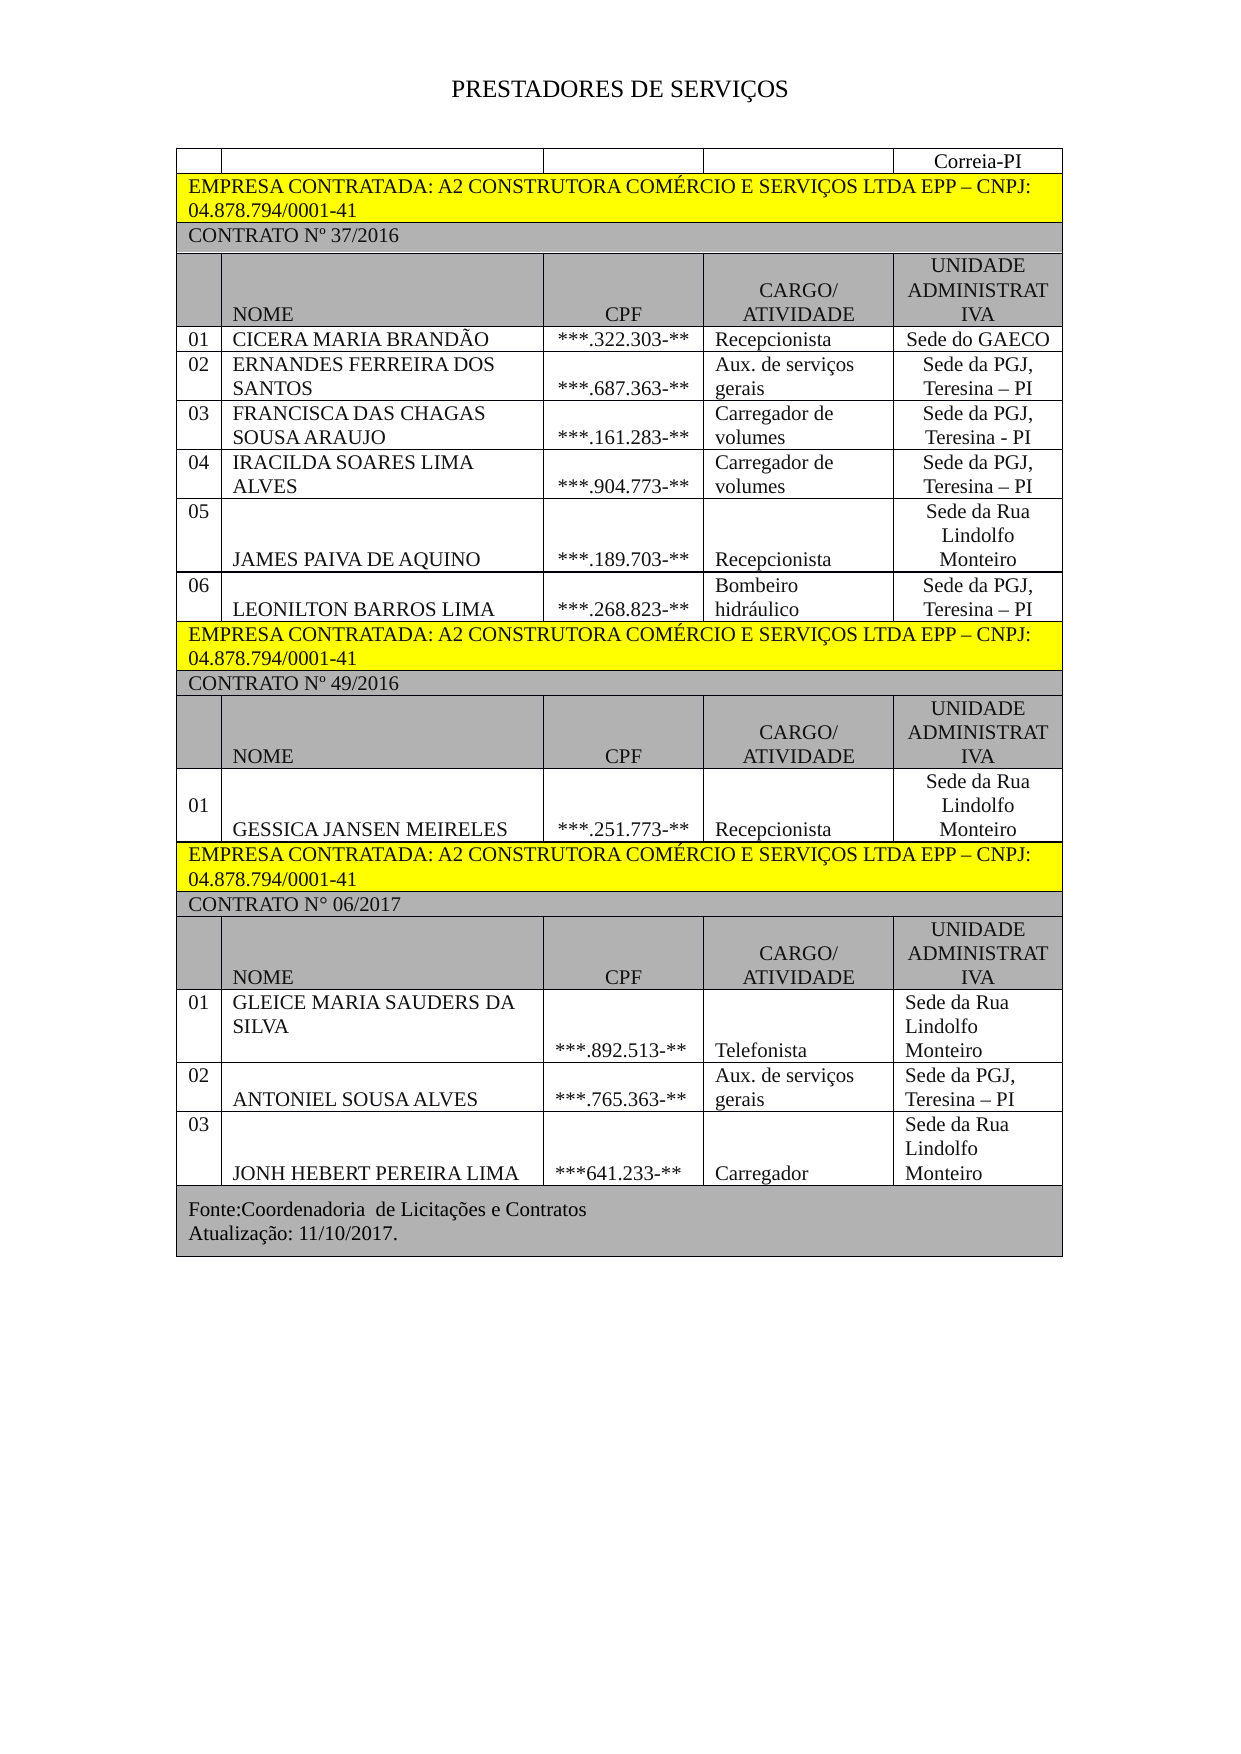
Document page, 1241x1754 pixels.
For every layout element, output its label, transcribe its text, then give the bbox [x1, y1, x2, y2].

table_cell ***.268.823-** [544, 573, 703, 621]
table_cell Sede do GAECO [894, 327, 1062, 351]
table_cell NOME [222, 917, 543, 989]
table_cell NOME [222, 696, 543, 768]
table_cell [544, 149, 703, 173]
table_cell EMPRESA CONTRATADA: A2 CONSTRUTORA COMÉRCIO E SERVIÇOS LTDA EPP – CNPJ: 04.878.794/0001-41 [177, 174, 1062, 222]
table_cell ***.765.363-** [544, 1063, 703, 1111]
table_cell Sede da PGJ, Teresina – PI [894, 450, 1062, 498]
table_cell CARGO/ ATIVIDADE [704, 696, 893, 768]
table_cell GLEICE MARIA SAUDERS DA SILVA [222, 990, 543, 1062]
table_cell UNIDADE ADMINISTRATIVA [894, 254, 1062, 326]
table_cell 06 [177, 573, 221, 621]
table_cell Recepcionista [704, 499, 893, 571]
table_cell CPF [544, 696, 703, 768]
table_cell Recepcionista [704, 327, 893, 351]
table_cell ***.892.513-** [544, 990, 703, 1062]
table_cell ***.251.773-** [544, 769, 703, 841]
table_cell Carregador de volumes [704, 450, 893, 498]
table_cell 03 [177, 1112, 221, 1184]
table_cell Sede da Rua Lindolfo Monteiro [894, 990, 1062, 1062]
table_cell Aux. de serviços gerais [704, 352, 893, 400]
table_cell CONTRATO Nº 49/2016 [177, 671, 1062, 695]
table_cell Telefonista [704, 990, 893, 1062]
table_cell ***.189.703-** [544, 499, 703, 571]
table_cell Carregador de volumes [704, 401, 893, 449]
table_cell JAMES PAIVA DE AQUINO [222, 499, 543, 571]
table_cell IRACILDA SOARES LIMA ALVES [222, 450, 543, 498]
table_cell [177, 149, 221, 173]
table_cell [177, 696, 221, 768]
table_cell [704, 149, 893, 173]
table_cell LEONILTON BARROS LIMA [222, 573, 543, 621]
table_cell UNIDADE ADMINISTRATIVA [894, 917, 1062, 989]
table_cell ***.322.303-** [544, 327, 703, 351]
table_cell CARGO/ ATIVIDADE [704, 917, 893, 989]
table_cell ***.904.773-** [544, 450, 703, 498]
table_cell EMPRESA CONTRATADA: A2 CONSTRUTORA COMÉRCIO E SERVIÇOS LTDA EPP – CNPJ: 04.878.794/0001-41 [177, 622, 1062, 670]
table_cell Sede da Rua Lindolfo Monteiro [894, 769, 1062, 841]
table_cell Correia-PI [894, 149, 1062, 173]
table_cell Sede da PGJ, Teresina – PI [894, 1063, 1062, 1111]
table_cell GESSICA JANSEN MEIRELES [222, 769, 543, 841]
table_cell Recepcionista [704, 769, 893, 841]
table_cell Bombeiro hidráulico [704, 573, 893, 621]
table_cell Sede da PGJ, Teresina – PI [894, 573, 1062, 621]
table_cell Carregador [704, 1112, 893, 1184]
table_cell Sede da Rua Lindolfo Monteiro [894, 1112, 1062, 1184]
table_cell FRANCISCA DAS CHAGAS SOUSA ARAUJO [222, 401, 543, 449]
table_cell [177, 254, 221, 326]
table_cell NOME [222, 254, 543, 326]
table_cell Fonte:Coordenadoria de Licitações e Contratos Atualização: 11/10/2017. [177, 1186, 1062, 1256]
table_cell CARGO/ ATIVIDADE [704, 254, 893, 326]
table_cell 02 [177, 352, 221, 400]
table_cell Aux. de serviços gerais [704, 1063, 893, 1111]
table_cell CPF [544, 254, 703, 326]
table_cell Sede da Rua Lindolfo Monteiro [894, 499, 1062, 571]
table_cell CICERA MARIA BRANDÃO [222, 327, 543, 351]
table_cell 01 [177, 769, 221, 841]
table_cell 05 [177, 499, 221, 571]
table_cell JONH HEBERT PEREIRA LIMA [222, 1112, 543, 1184]
table_cell UNIDADE ADMINISTRATIVA [894, 696, 1062, 768]
table_cell CPF [544, 917, 703, 989]
table_cell ERNANDES FERREIRA DOS SANTOS [222, 352, 543, 400]
table_cell ***.161.283-** [544, 401, 703, 449]
table_cell [222, 149, 543, 173]
table_cell 01 [177, 327, 221, 351]
table_cell ***.687.363-** [544, 352, 703, 400]
table_cell Sede da PGJ, Teresina – PI [894, 352, 1062, 400]
table_cell CONTRATO Nº 37/2016 [177, 223, 1062, 252]
table_cell 01 [177, 990, 221, 1062]
table_cell 04 [177, 450, 221, 498]
table_cell Sede da PGJ, Teresina - PI [894, 401, 1062, 449]
table_cell 03 [177, 401, 221, 449]
table_cell ANTONIEL SOUSA ALVES [222, 1063, 543, 1111]
table_cell ***641.233-** [544, 1112, 703, 1184]
table_cell CONTRATO N° 06/2017 [177, 892, 1062, 916]
table_cell 02 [177, 1063, 221, 1111]
table_cell [177, 917, 221, 989]
